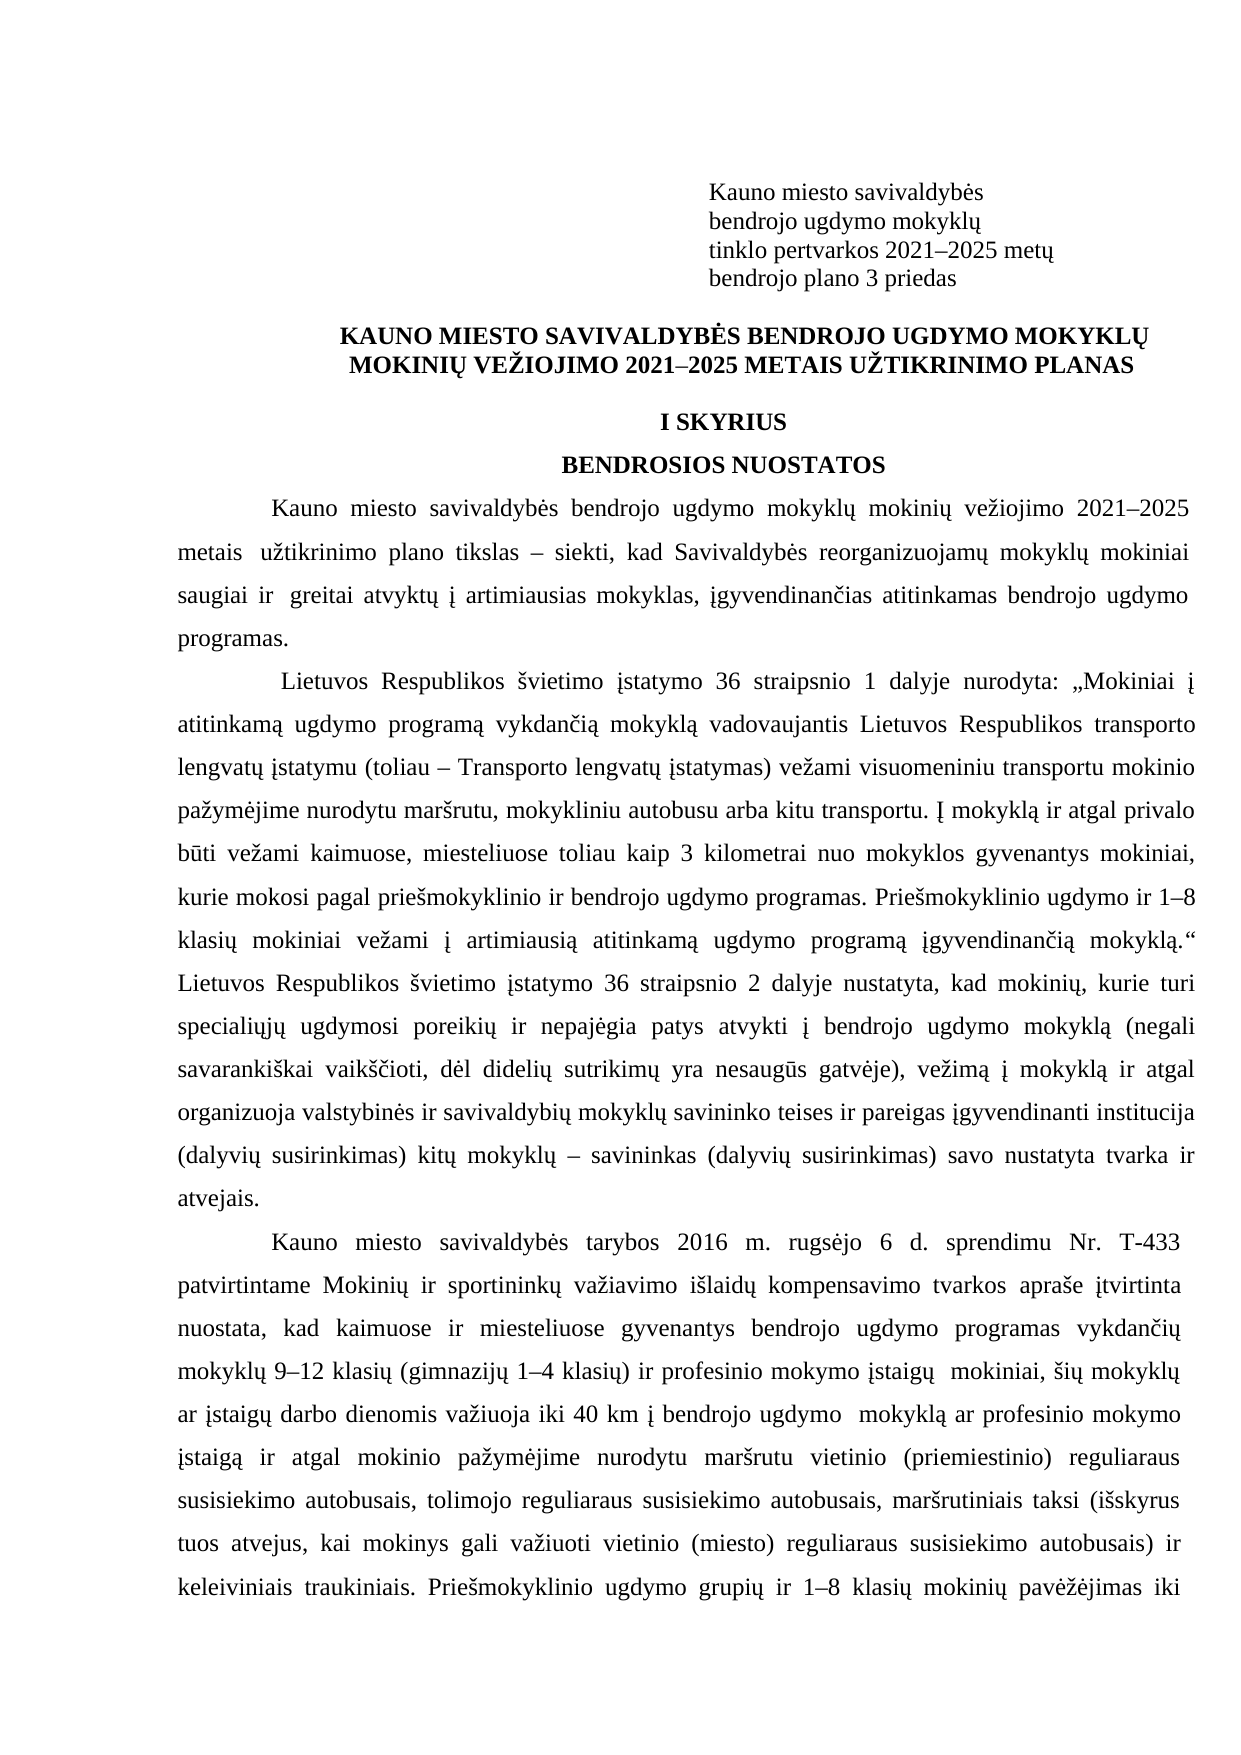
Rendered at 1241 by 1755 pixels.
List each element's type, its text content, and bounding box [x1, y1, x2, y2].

text BENDROSIOS NUOSTATOS [177, 450, 1181, 479]
text bendrojo ugdymo mokyklų [177, 206, 1181, 235]
text tinklo pertvarkos 2021–2025 metų [177, 235, 1181, 263]
text I SKYRIUS [177, 407, 1181, 436]
text Kauno miesto savivaldybės tarybos 2016 m. rugsėjo 6 d. sprendimu Nr. T-433 patvirtintame Mokinių ir sportininkų važiavimo išlaidų kompensavimo tvarkos apraše įtvirtinta nuostata, kad kaimuose ir miesteliuose gyvenantys bendrojo ugdymo programas vykdančių mokyklų 9–12 klasių (gimnazijų 1–4 klasių) ir profesinio mokymo įstaigų mokiniai, šių mokyklų ar įstaigų darbo dienomis važiuoja iki 40 km į bendrojo ugdymo mokyklą ar profesinio mokymo įstaigą ir atgal mokinio pažymėjime nurodytu maršrutu vietinio (priemiestinio) reguliaraus susisiekimo autobusais, tolimojo reguliaraus susisiekimo autobusais, maršrutiniais taksi (išskyrus tuos atvejus, kai mokinys gali važiuoti vietinio (miesto) reguliaraus susisiekimo autobusais) ir keleiviniais traukiniais. Priešmokyklinio ugdymo grupių ir 1–8 klasių mokinių pavėžėjimas iki [177, 1227, 1181, 1600]
text Lietuvos Respublikos švietimo įstatymo 36 straipsnio 1 dalyje nurodyta: „Mokiniai į atitinkamą ugdymo programą vykdančią mokyklą vadovaujantis Lietuvos Respublikos transporto lengvatų įstatymu (toliau – Transporto lengvatų įstatymas) vežami visuomeniniu transportu mokinio pažymėjime nurodytu maršrutu, mokykliniu autobusu arba kitu transportu. Į mokyklą ir atgal privalo būti vežami kaimuose, miesteliuose toliau kaip 3 kilometrai nuo mokyklos gyvenantys mokiniai, kurie mokosi pagal priešmokyklinio ir bendrojo ugdymo programas. Priešmokyklinio ugdymo ir 1–8 klasių mokiniai vežami į artimiausią atitinkamą ugdymo programą įgyvendinančią mokyklą.“ Lietuvos Respublikos švietimo įstatymo 36 straipsnio 2 dalyje nustatyta, kad mokinių, kurie turi specialiųjų ugdymosi poreikių ir nepajėgia patys atvykti į bendrojo ugdymo mokyklą (negali savarankiškai vaikščioti, dėl didelių sutrikimų yra nesaugūs gatvėje), vežimą į mokyklą ir atgal organizuoja valstybinės ir savivaldybių mokyklų savininko teises ir pareigas įgyvendinanti institucija (dalyvių susirinkimas) kitų mokyklų – savininkas (dalyvių susirinkimas) savo nustatyta tvarka ir atvejais. [177, 666, 1196, 1212]
text bendrojo plano 3 priedas [177, 263, 1181, 292]
text Kauno miesto savivaldybės bendrojo ugdymo mokyklų MOKINIŲ VEŽIOJIMO 2021–2025 METAIS užtikrinimo PLANAS [308, 321, 1181, 378]
text Kauno miesto savivaldybės [177, 177, 1181, 206]
text Kauno miesto savivaldybės bendrojo ugdymo mokyklų mokinių vežiojimo 2021–2025 metais užtikrinimo plano tikslas – siekti, kad Savivaldybės reorganizuojamų mokyklų mokiniai saugiai ir greitai atvyktų į artimiausias mokyklas, įgyvendinančias atitinkamas bendrojo ugdymo programas. [177, 493, 1190, 652]
